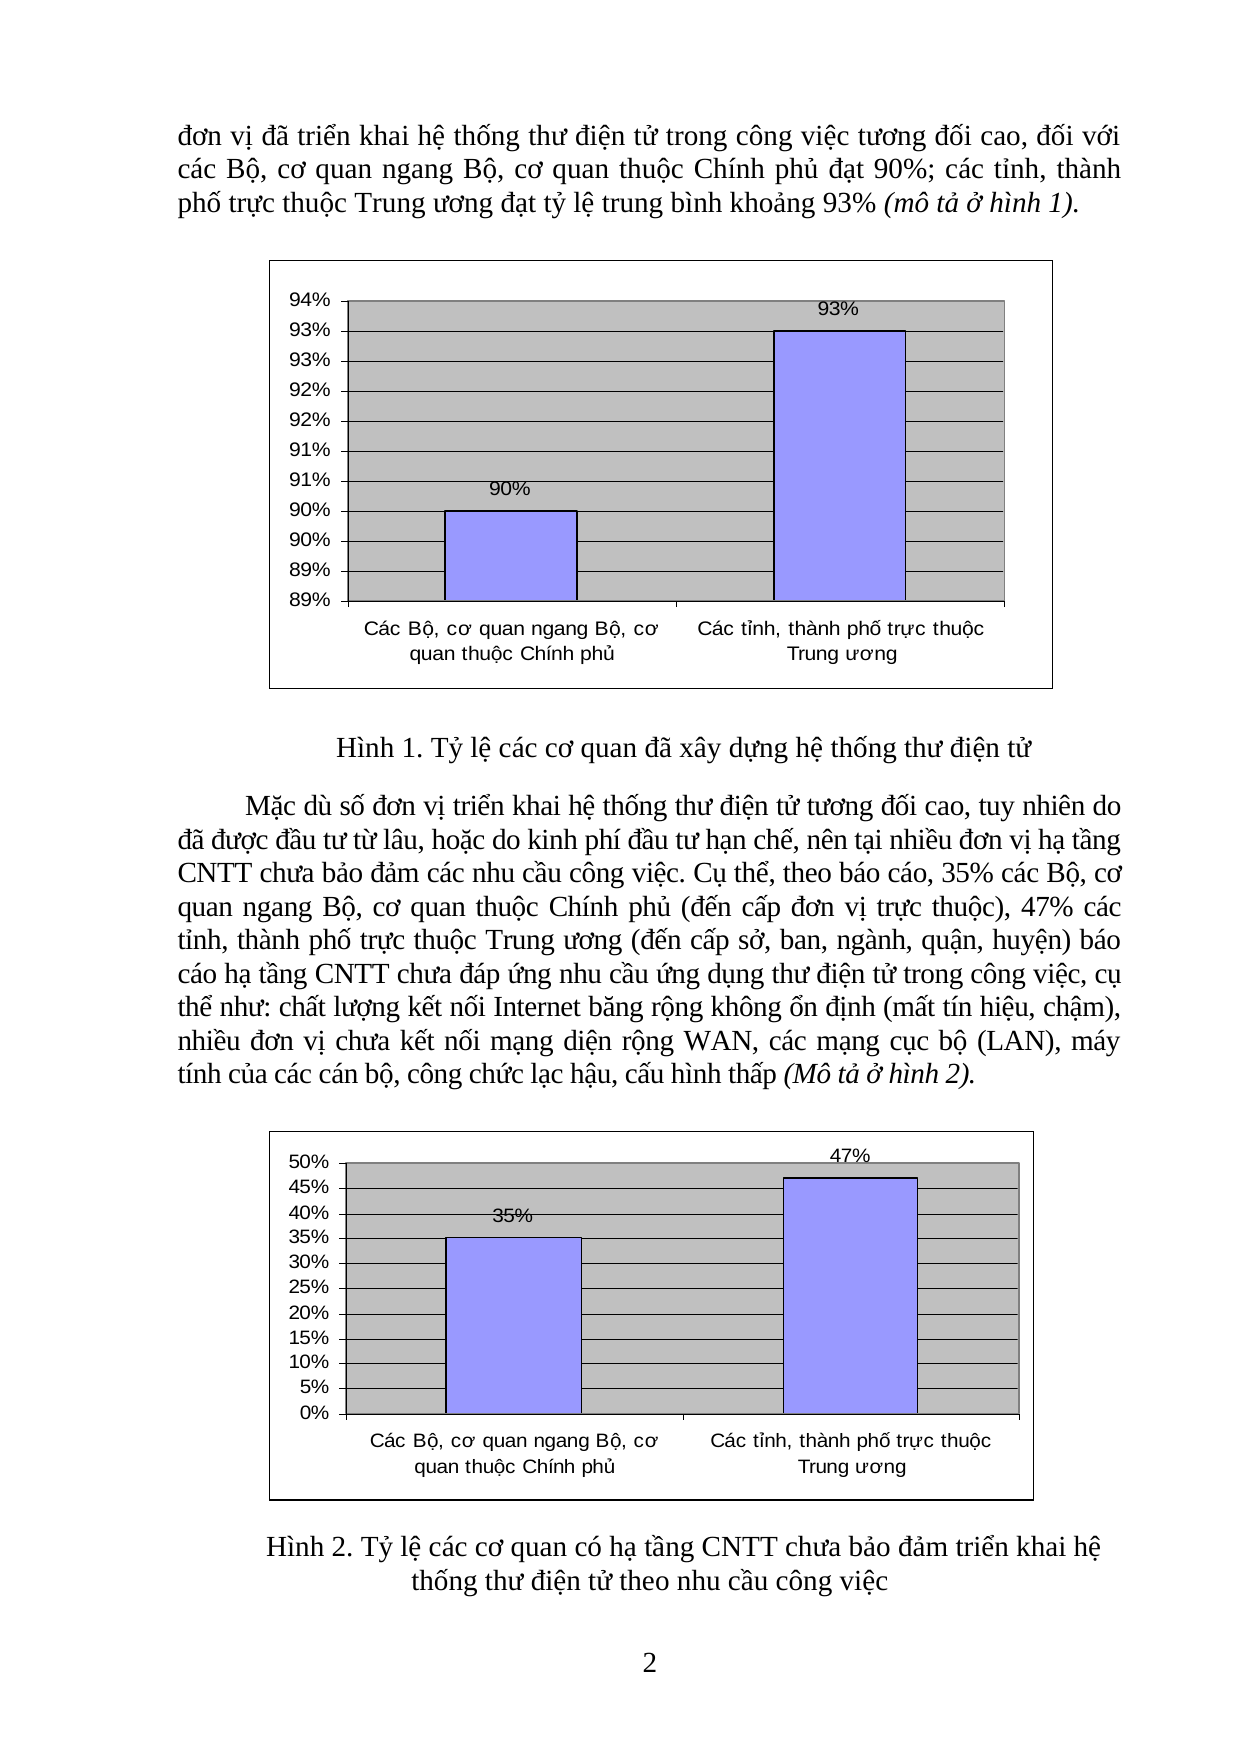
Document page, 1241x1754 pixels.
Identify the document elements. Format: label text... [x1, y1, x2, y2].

text Hình 2. Tỷ lệ các cơ quan có hạ tầng CNTT chưa bảo đảm triển khai hệ thống thư điện tử theo nhu cầu công việc [177, 1529, 1122, 1596]
text Mặc dù số đơn vị triển khai hệ thống thư điện tử tương đối cao, tuy nhiên do đã được đầu tư từ lâu, hoặc do kinh phí đầu tư hạn chế, nên tại nhiều đơn vị hạ tầng CNTT chưa bảo đảm các nhu cầu công việc. Cụ thể, theo báo cáo, 35% các Bộ, cơ quan ngang Bộ, cơ quan thuộc Chính phủ (đến cấp đơn vị trực thuộc), 47% các tỉnh, thành phố trực thuộc Trung ương (đến cấp sở, ban, ngành, quận, huyện) báo cáo hạ tầng CNTT chưa đáp ứng nhu cầu ứng dụng thư điện tử trong công việc, cụ thể như: chất lượng kết nối Internet băng rộng không ổn định (mất tín hiệu, chậm), nhiều đơn vị chưa kết nối mạng diện rộng WAN, các mạng cục bộ (LAN), máy tính của các cán bộ, công chức lạc hậu, cấu hình thấp (Mô tả ở hình 2). [177, 788, 1122, 1090]
text đơn vị đã triển khai hệ thống thư điện tử trong công việc tương đối cao, đối với các Bộ, cơ quan ngang Bộ, cơ quan thuộc Chính phủ đạt 90%; các tỉnh, thành phố trực thuộc Trung ương đạt tỷ lệ trung bình khoảng 93% (mô tả ở hình 1). [177, 118, 1122, 219]
text Hình 1. Tỷ lệ các cơ quan đã xây dựng hệ thống thư điện tử [177, 730, 1122, 763]
